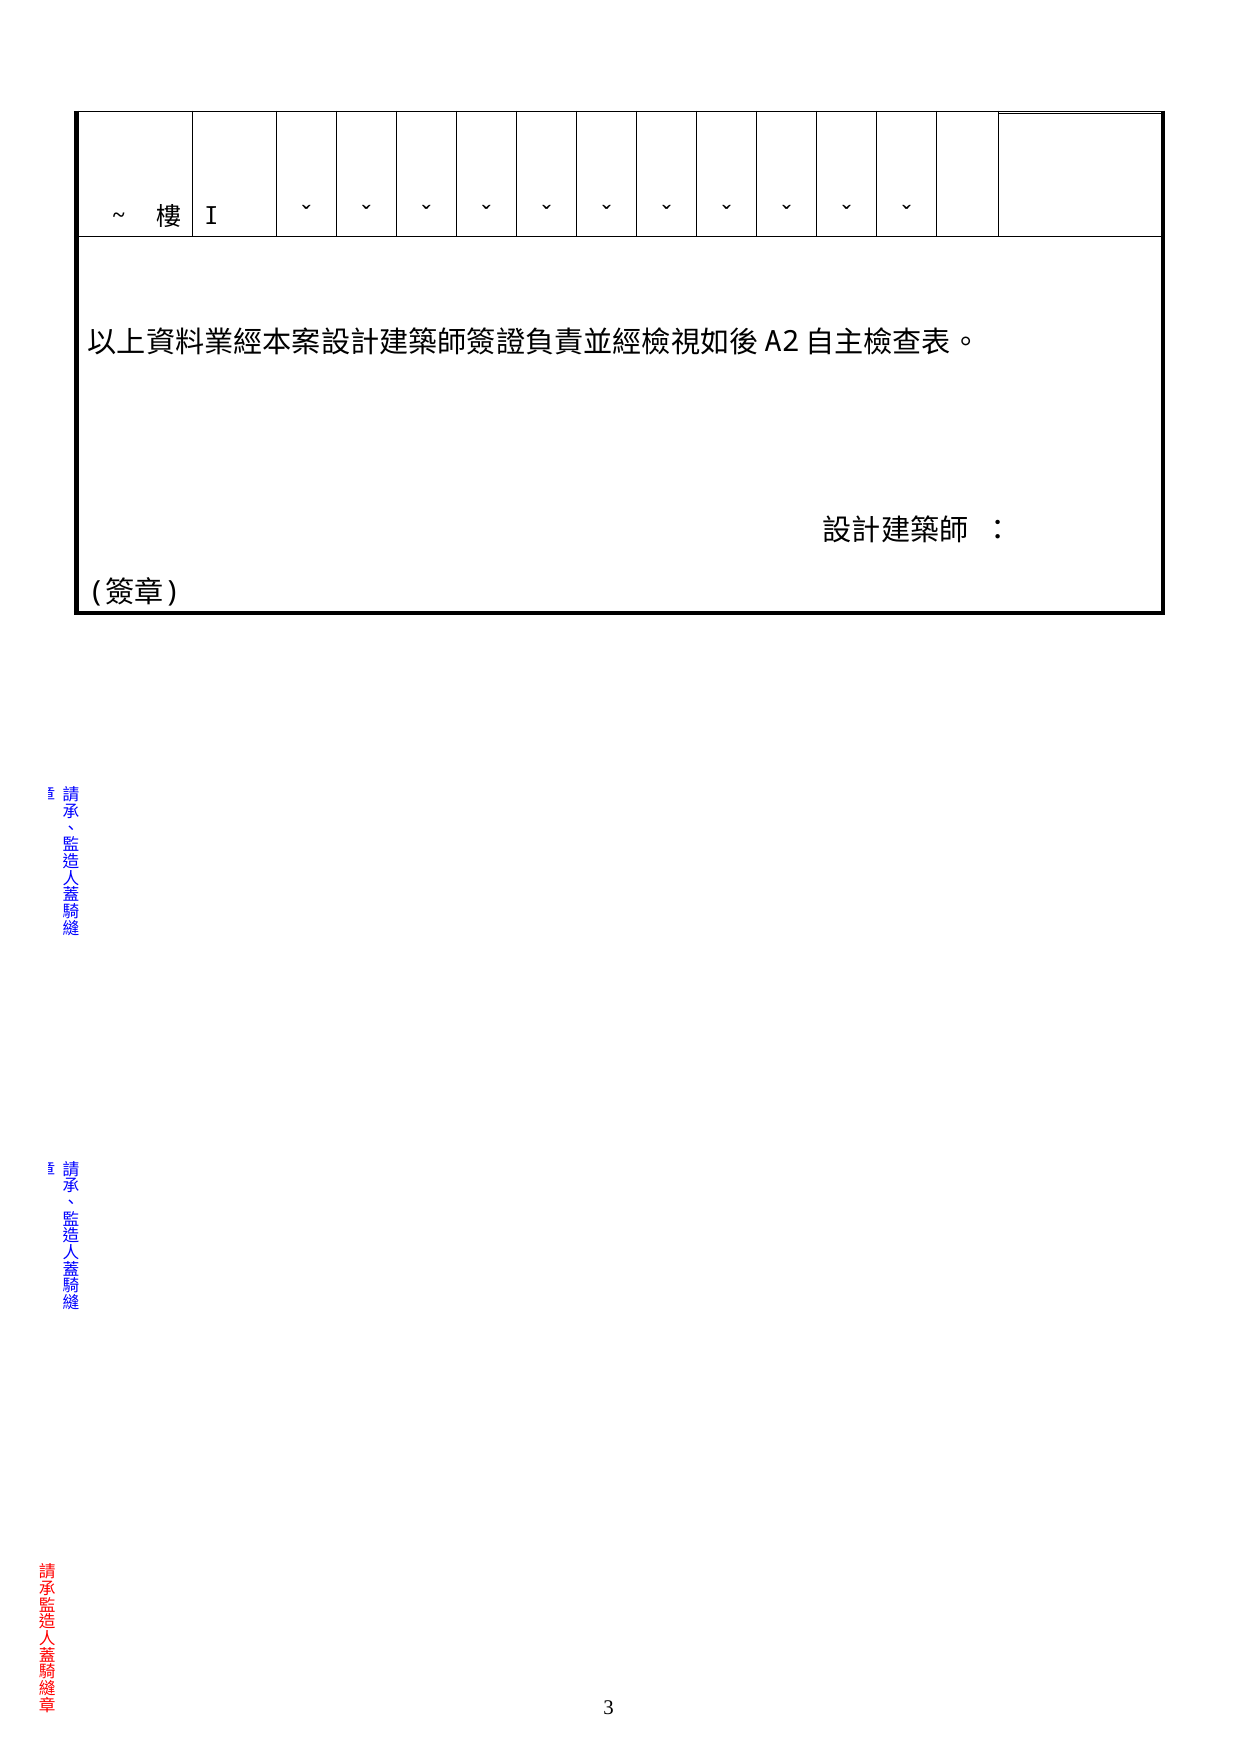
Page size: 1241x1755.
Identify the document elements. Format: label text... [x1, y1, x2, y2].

table_cell ˇ [277, 112, 336, 236]
table_cell ˇ [877, 112, 936, 236]
table_cell ˇ [697, 112, 756, 236]
table_cell ˇ [577, 112, 636, 236]
table_cell ˇ [817, 112, 876, 236]
table_cell ~ 樓 [79, 112, 192, 236]
text 請承、監造人蓋騎縫章 [48, 786, 83, 944]
table_cell ˇ [757, 112, 816, 236]
table_cell ˇ [337, 112, 396, 236]
table_cell ˇ [397, 112, 456, 236]
table_cell [999, 114, 1161, 236]
table_cell I [193, 112, 276, 236]
table_cell [937, 112, 998, 236]
table_cell 以上資料業經本案設計建築師簽證負責並經檢視如後A2自主檢查表。 設計建築師 ： (簽章) [79, 237, 1161, 611]
table_cell ˇ [637, 112, 696, 236]
text 請承、監造人蓋騎縫章 [48, 1160, 83, 1318]
table_cell ˇ [517, 112, 576, 236]
text 請承監造人蓋騎縫章 [37, 1563, 57, 1739]
table_cell ˇ [457, 112, 516, 236]
